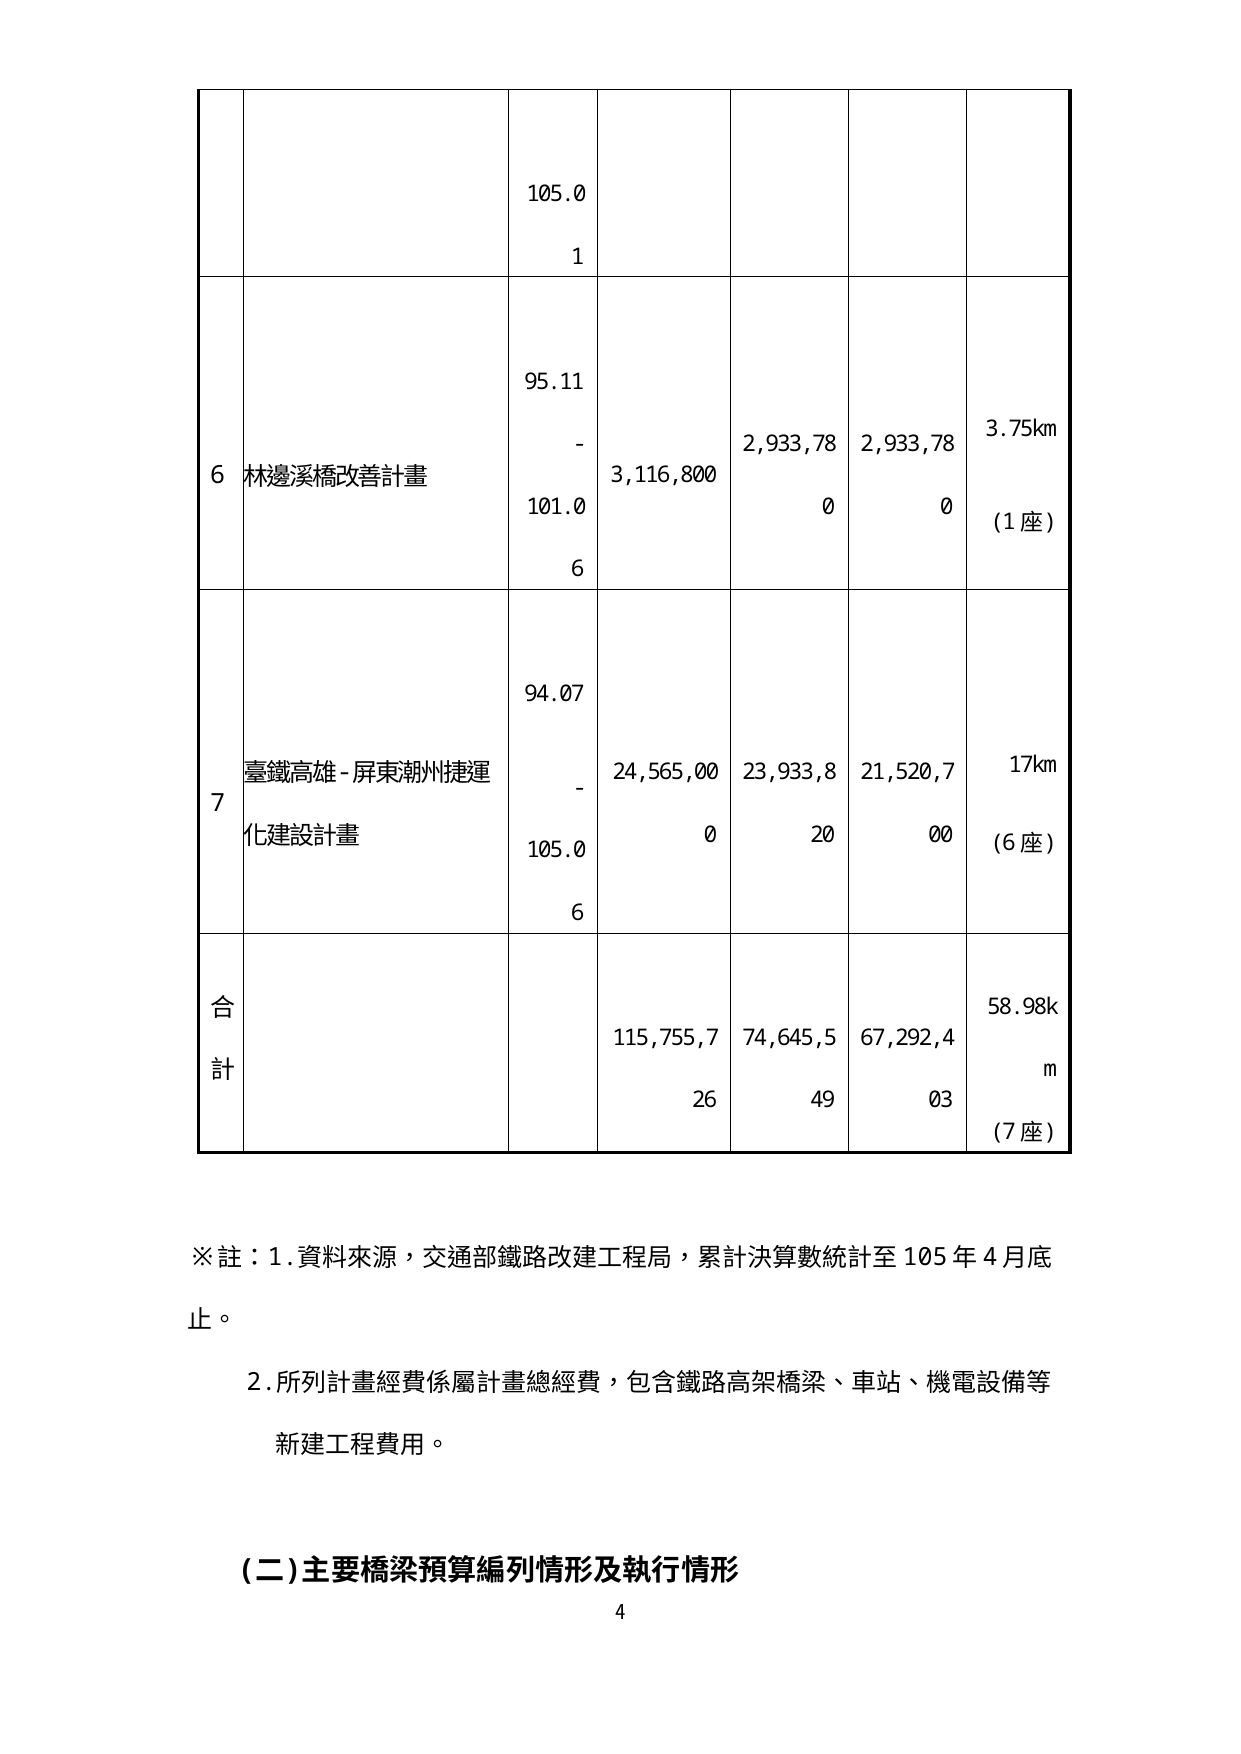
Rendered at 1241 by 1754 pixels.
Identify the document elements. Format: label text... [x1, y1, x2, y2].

table_cell [200, 90, 243, 276]
text ※註：1.資料來源，交通部鐵路改建工程局，累計決算數統計至105年4月底止。 [187, 1214, 1053, 1339]
table_cell -105.01 [509, 90, 597, 276]
table_cell 3,116,800 [598, 277, 730, 589]
table_cell 2,933,780 [731, 277, 848, 589]
table_cell 21,520,700 [849, 590, 966, 932]
table_cell 臺鐵高雄-屏東潮州捷運化建設計畫 [244, 590, 508, 932]
table_cell 7 [200, 590, 243, 932]
table_cell [967, 90, 1068, 276]
table_cell [509, 934, 597, 1151]
table_cell 合計 [200, 934, 243, 1151]
table_cell 2,933,780 [849, 277, 966, 589]
table_cell [731, 90, 848, 276]
table_cell 23,933,820 [731, 590, 848, 932]
table_cell 67,292,403 [849, 934, 966, 1151]
table_cell 林邊溪橋改善計畫 [244, 277, 508, 589]
table_cell [244, 934, 508, 1151]
table_cell 24,565,000 [598, 590, 730, 932]
table_cell 115,755,726 [598, 934, 730, 1151]
text (二)主要橋梁預算編列情形及執行情形 [237, 1526, 1053, 1589]
table_cell [849, 90, 966, 276]
table_cell 94.07 -105.06 [509, 590, 597, 932]
table_cell 58.98km (7座) [967, 934, 1068, 1151]
text 2.所列計畫經費係屬計畫總經費，包含鐵路高架橋梁、車站、機電設備等新建工程費用。 [246, 1339, 1053, 1464]
table_cell 3.75km (1座) [967, 277, 1068, 589]
table_cell 74,645,549 [731, 934, 848, 1151]
table_cell [244, 90, 508, 276]
table_cell [598, 90, 730, 276]
table_cell 6 [200, 277, 243, 589]
table_cell 95.11 -101.06 [509, 277, 597, 589]
table_cell 17km (6座) [967, 590, 1068, 932]
